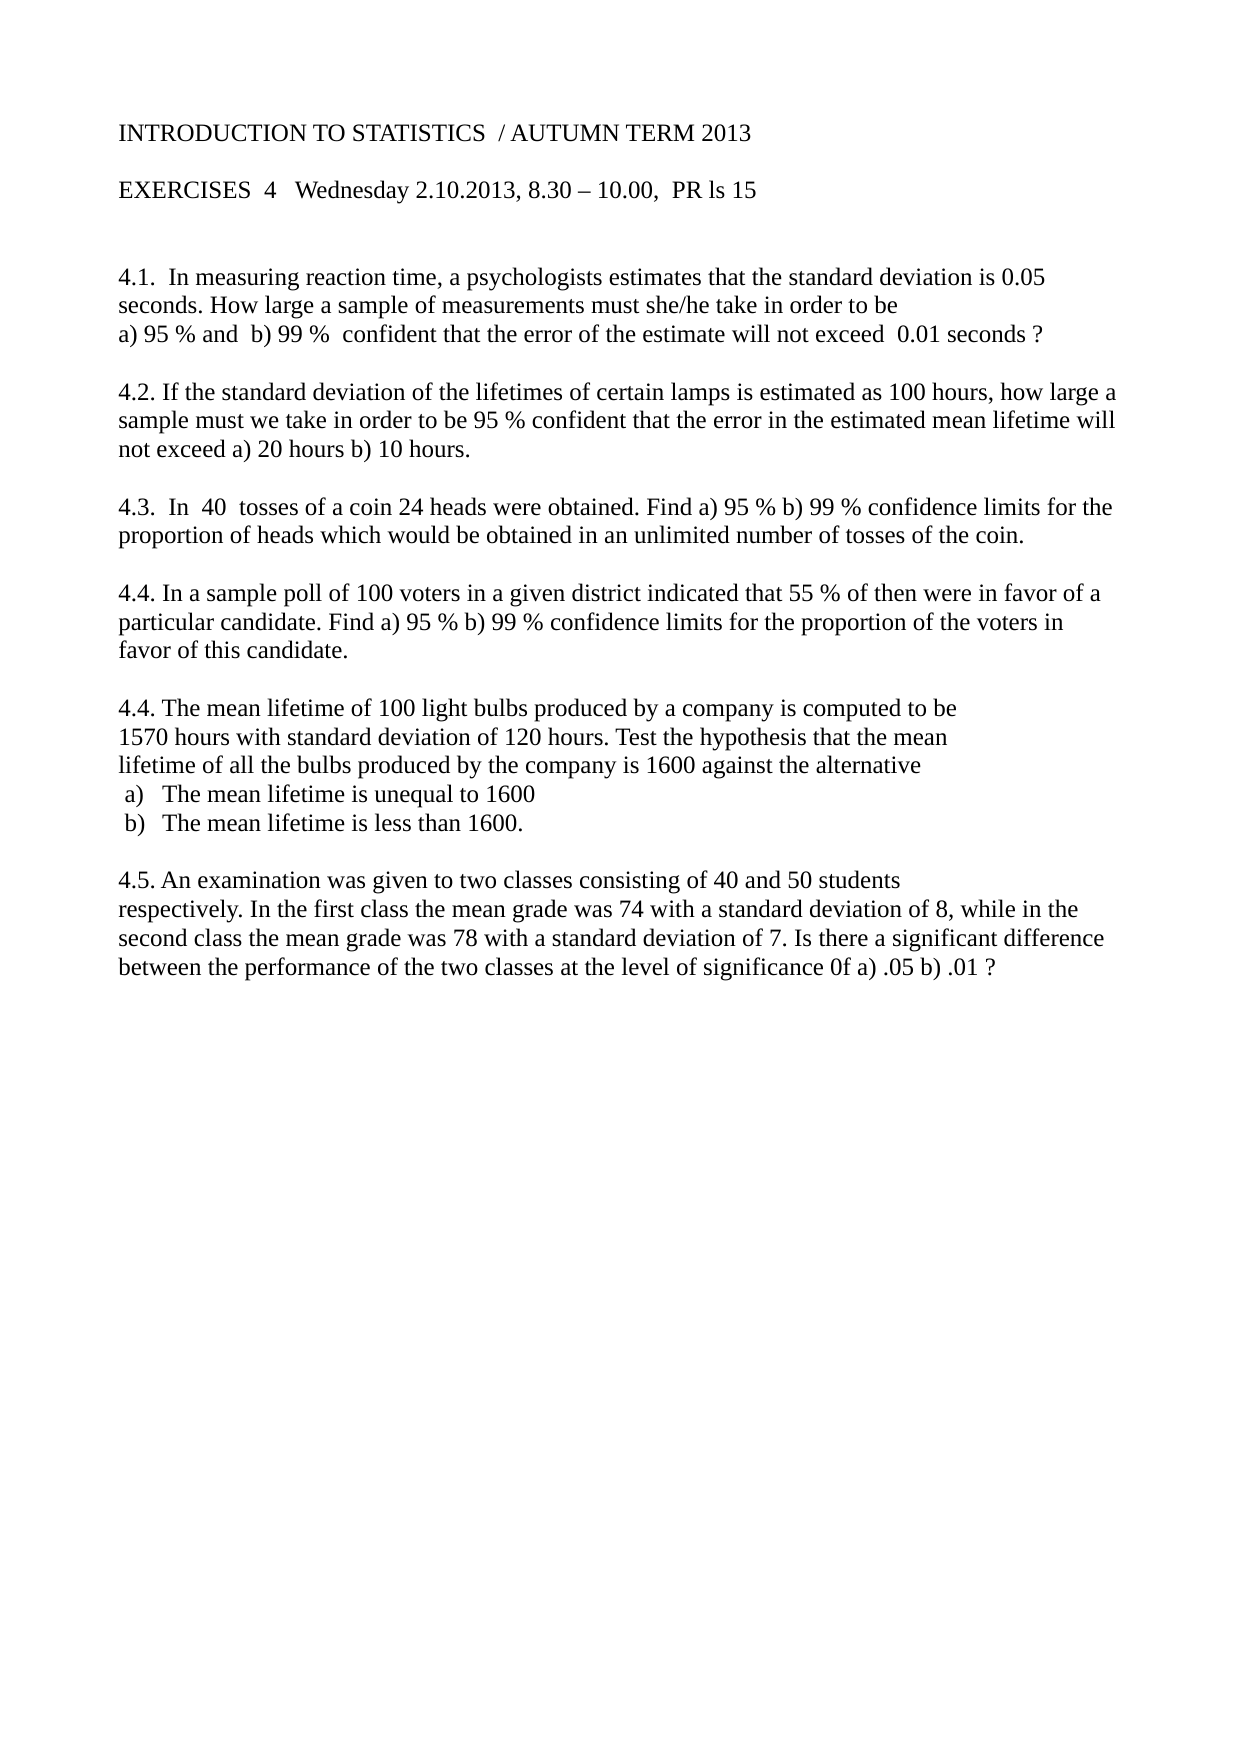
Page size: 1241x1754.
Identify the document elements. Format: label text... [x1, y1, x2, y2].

text a) 95 % and b) 99 % confident that the error of the estimate will not exceed 0.01 seconds ? [118, 319, 1122, 348]
text 4.4. In a sample poll of 100 voters in a given district indicated that 55 % of then were in favor of a particular candidate. Find a) 95 % b) 99 % confidence limits for the proportion of the voters in favor of this candidate. [118, 578, 1122, 664]
text respectively. In the first class the mean grade was 74 with a standard deviation of 8, while in the second class the mean grade was 78 with a standard deviation of 7. Is there a significant difference between the performance of the two classes at the level of significance 0f a) .05 b) .01 ? [118, 894, 1122, 981]
text EXERCISES 4 Wednesday 2.10.2013, 8.30 – 10.00, PR ls 15 [118, 176, 1122, 204]
text 4.3. In 40 tosses of a coin 24 heads were obtained. Find a) 95 % b) 99 % confidence limits for the proportion of heads which would be obtained in an unlimited number of tosses of the coin. [118, 492, 1122, 549]
text 4.1. In measuring reaction time, a psychologists estimates that the standard deviation is 0.05 seconds. How large a sample of measurements must she/he take in order to be [118, 262, 1122, 319]
text lifetime of all the bulbs produced by the company is 1600 against the alternative [118, 751, 1122, 779]
text 4.4. The mean lifetime of 100 light bulbs produced by a company is computed to be [118, 693, 1122, 722]
text INTRODUCTION TO STATISTICS / AUTUMN TERM 2013 [118, 118, 1122, 147]
text 4.5. An examination was given to two classes consisting of 40 and 50 students [118, 866, 1122, 894]
list The mean lifetime is less than 1600. [124, 808, 1122, 837]
list The mean lifetime is unequal to 1600 [124, 779, 1122, 808]
text 1570 hours with standard deviation of 120 hours. Test the hypothesis that the mean [118, 722, 1122, 751]
text 4.2. If the standard deviation of the lifetimes of certain lamps is estimated as 100 hours, how large a sample must we take in order to be 95 % confident that the error in the estimated mean lifetime will not exceed a) 20 hours b) 10 hours. [118, 377, 1122, 463]
